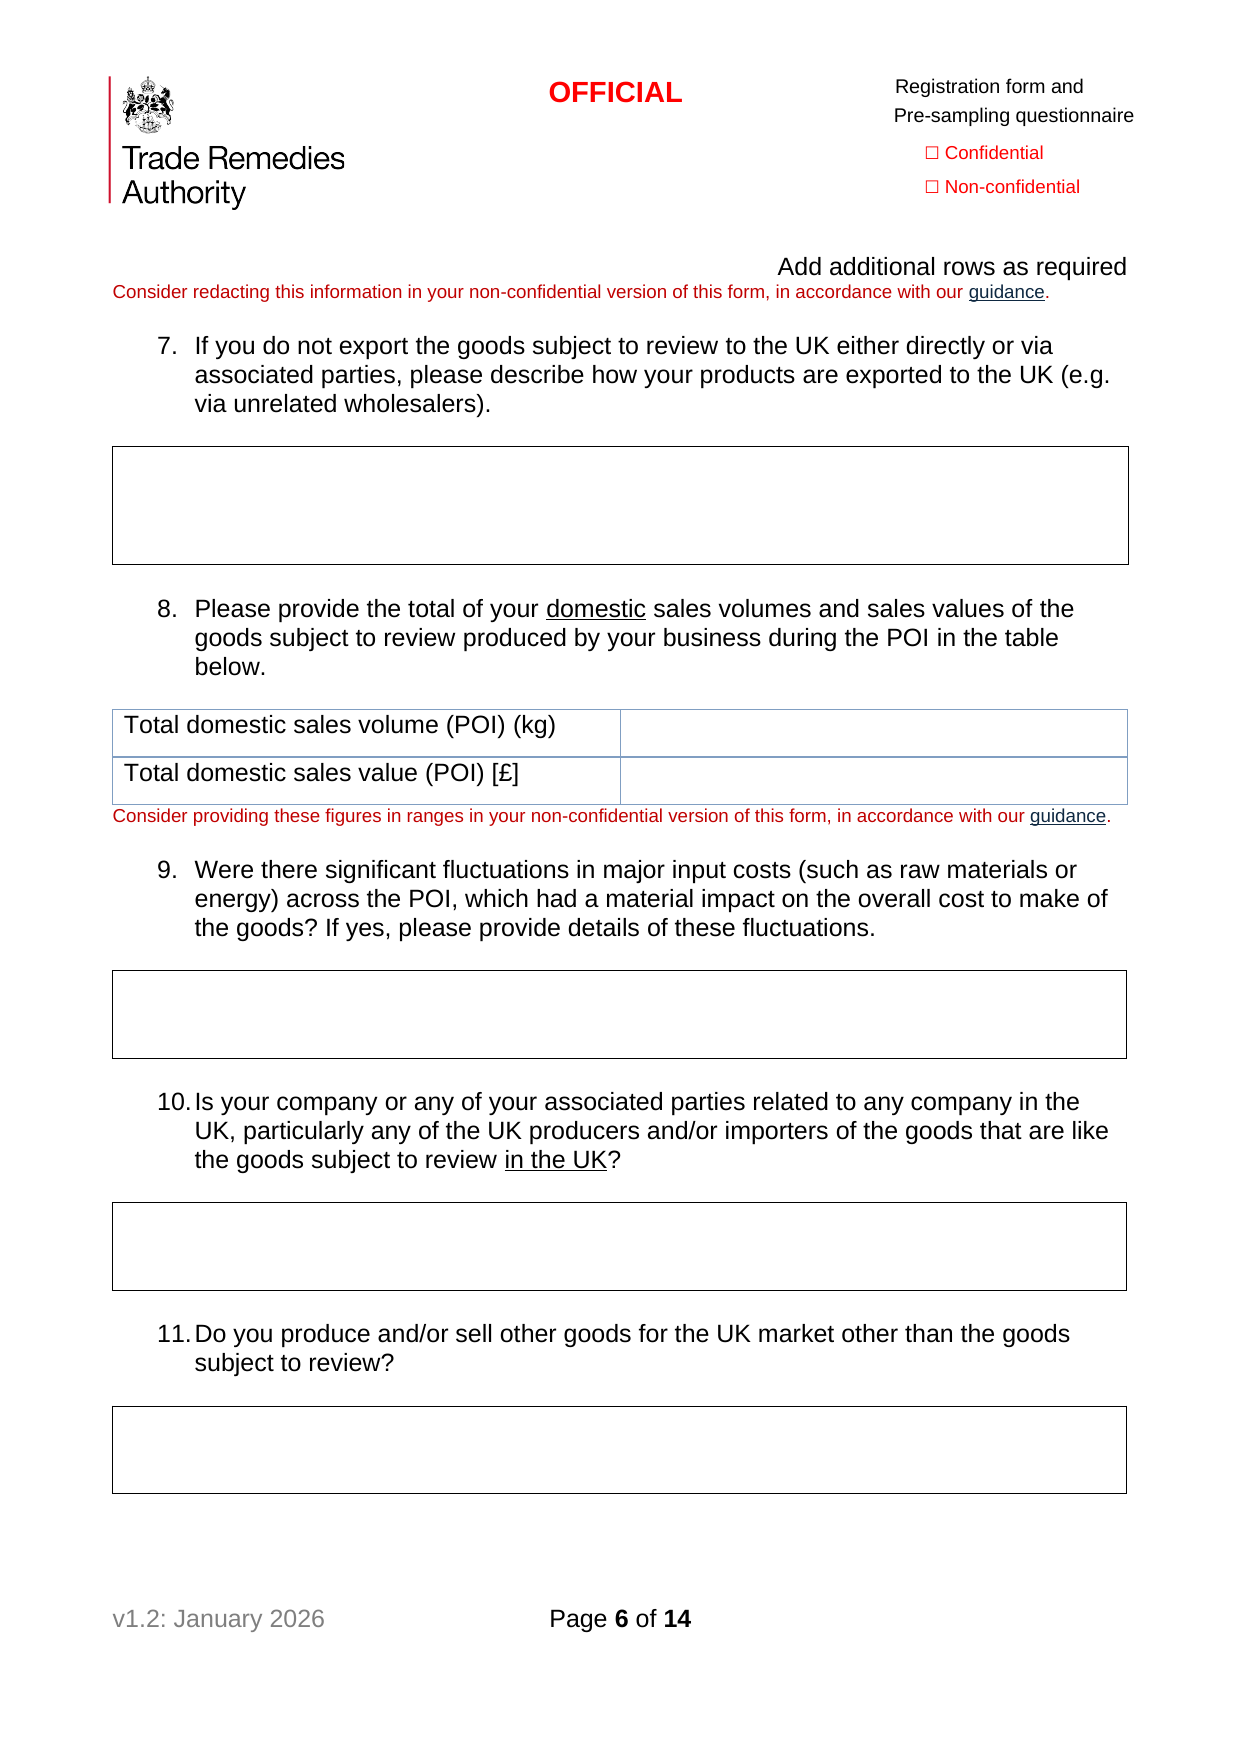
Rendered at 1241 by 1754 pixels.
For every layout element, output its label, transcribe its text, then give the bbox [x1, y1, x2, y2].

table_header [113, 1407, 1126, 1493]
text Add additional rows as required [112, 252, 1128, 281]
text Consider redacting this information in your non-confidential version of this form, in accordance with our guidance. [112, 281, 1128, 302]
list Is your company or any of your associated parties related to any company in the UK, particularly any of the UK producers and/or importers of the goods that are like the goods subject to review in the UK? [157, 1087, 1128, 1173]
table_header [113, 447, 1128, 564]
list Please provide the total of your domestic sales volumes and sales values of the goods subject to review produced by your business during the POI in the table below. [157, 594, 1128, 680]
table_cell [621, 758, 1127, 804]
table_header [113, 971, 1126, 1057]
table_header [621, 710, 1127, 756]
table_header [113, 1203, 1126, 1289]
list If you do not export the goods subject to review to the UK either directly or via associated parties, please describe how your products are exported to the UK (e.g. via unrelated wholesalers). [157, 331, 1128, 417]
table_header Total domestic sales volume (POI) (kg) [113, 710, 620, 756]
table_cell Total domestic sales value (POI) [£] [113, 758, 620, 804]
text Consider providing these figures in ranges in your non-confidential version of this form, in accordance with our guidance. [112, 805, 1128, 826]
list Do you produce and/or sell other goods for the UK market other than the goods subject to review? [157, 1319, 1128, 1377]
list Were there significant fluctuations in major input costs (such as raw materials or energy) across the POI, which had a material impact on the overall cost to make of the goods? If yes, please provide details of these fluctuations. [157, 855, 1128, 941]
